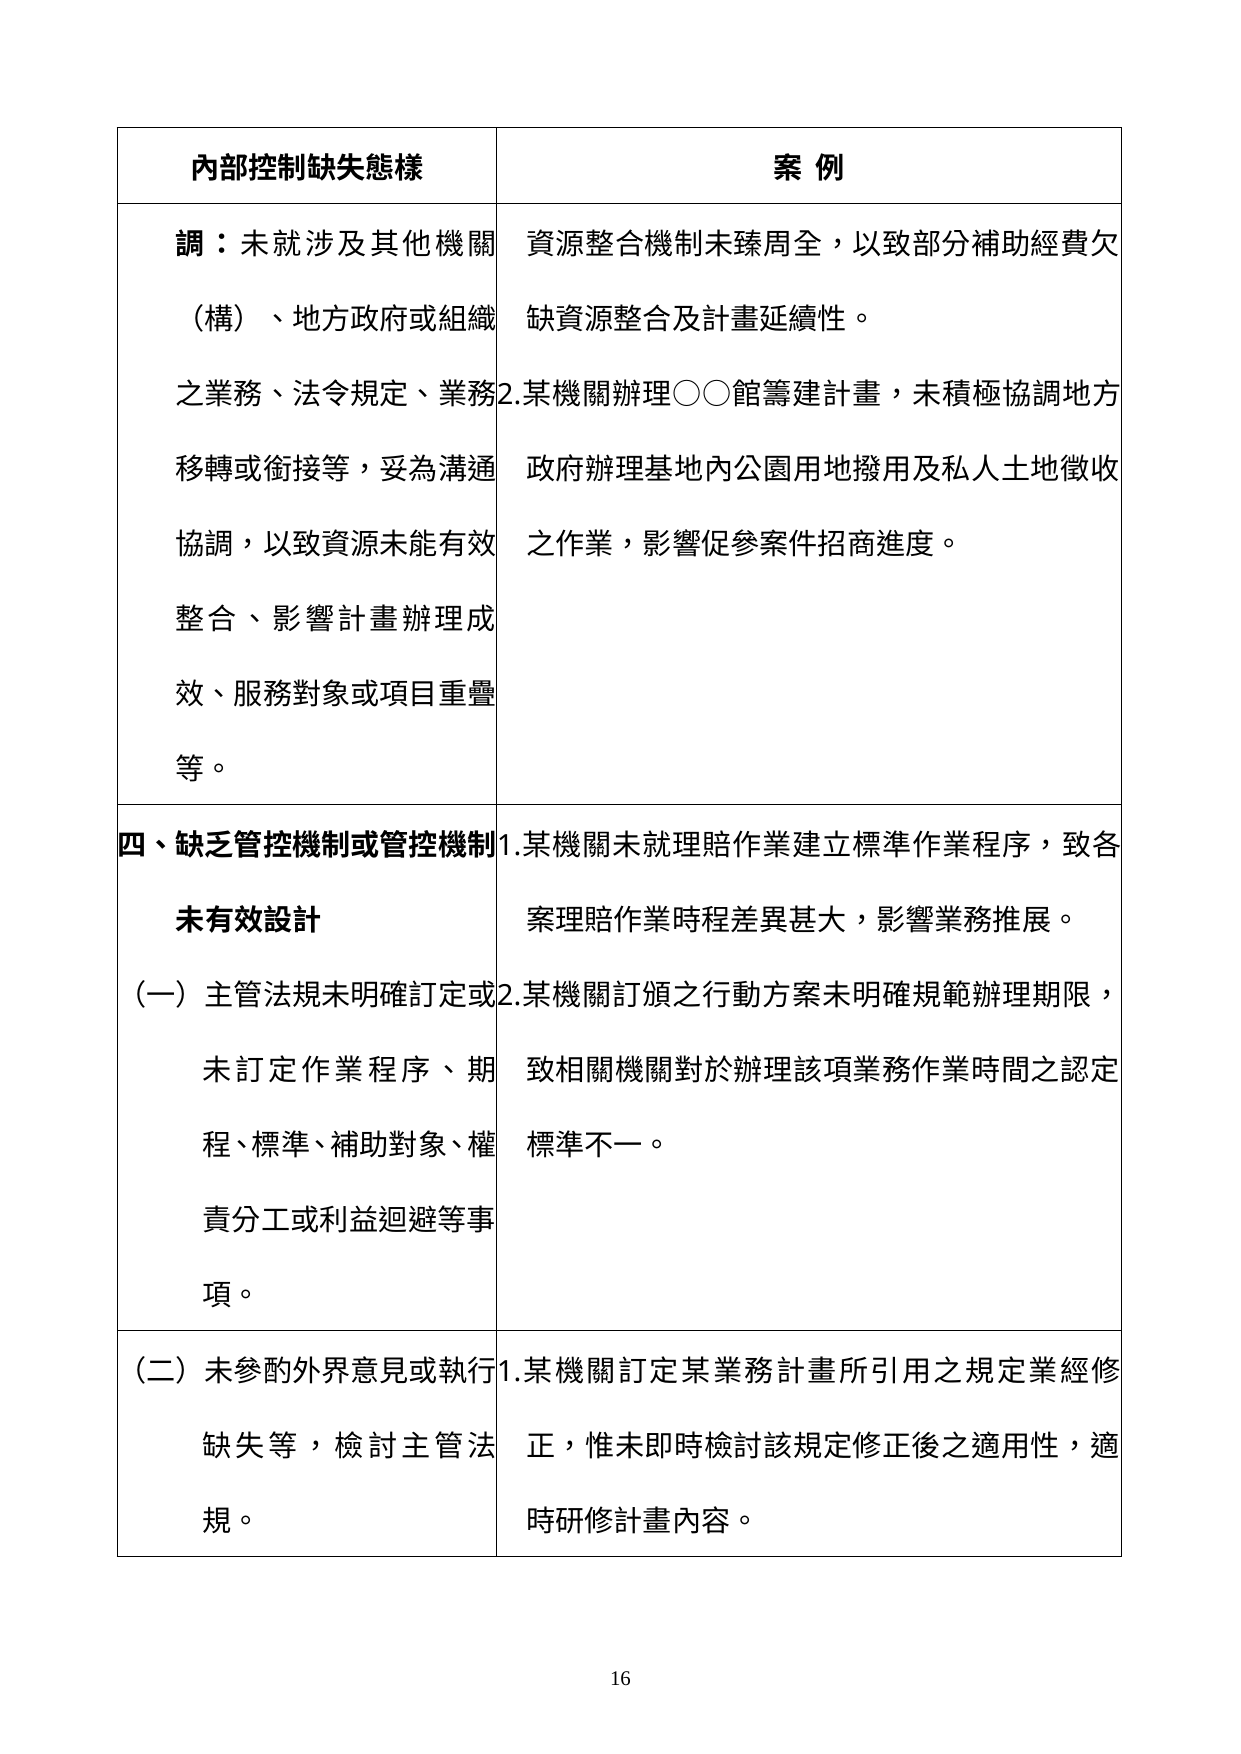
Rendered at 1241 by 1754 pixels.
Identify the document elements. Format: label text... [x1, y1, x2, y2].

table_cell 三、未落實跨機關之整合或協調：未就涉及其他機關（構）、地方政府或組織之業務、法令規定、業務移轉或銜接等，妥為溝通協調，以致資源未能有效整合、影響計畫辦理成效、服務對象或項目重疊等。 [118, 204, 496, 804]
table_header 內部控制缺失態樣 [118, 128, 496, 203]
table_cell 1.某機關訂定某業務計畫所引用之規定業經修正，惟未即時檢討該規定修正後之適用性，適時研修計畫內容。 [497, 1331, 1121, 1556]
table_cell 1.某機關未就理賠作業建立標準作業程序，致各案理賠作業時程差異甚大，影響業務推展。 2.某機關訂頒之行動方案未明確規範辦理期限，致相關機關對於辦理該項業務作業時間之認定標準不一。 [497, 805, 1121, 1330]
table_cell 1.某基金業務範疇與其他部會多有重疊，跨部會資源整合機制未臻周全，以致部分補助經費欠缺資源整合及計畫延續性。 2.某機關辦理○○館籌建計畫，未積極協調地方政府辦理基地內公園用地撥用及私人土地徵收之作業，影響促參案件招商進度。 [497, 204, 1121, 804]
table_header 案 例 [497, 128, 1121, 203]
table_cell 四、缺乏管控機制或管控機制未有效設計 （一）主管法規未明確訂定或未訂定作業程序、期程、標準、補助對象、權責分工或利益迴避等事項。 [118, 805, 496, 1330]
table_cell （二）未參酌外界意見或執行缺失等，檢討主管法規。 [118, 1331, 496, 1556]
